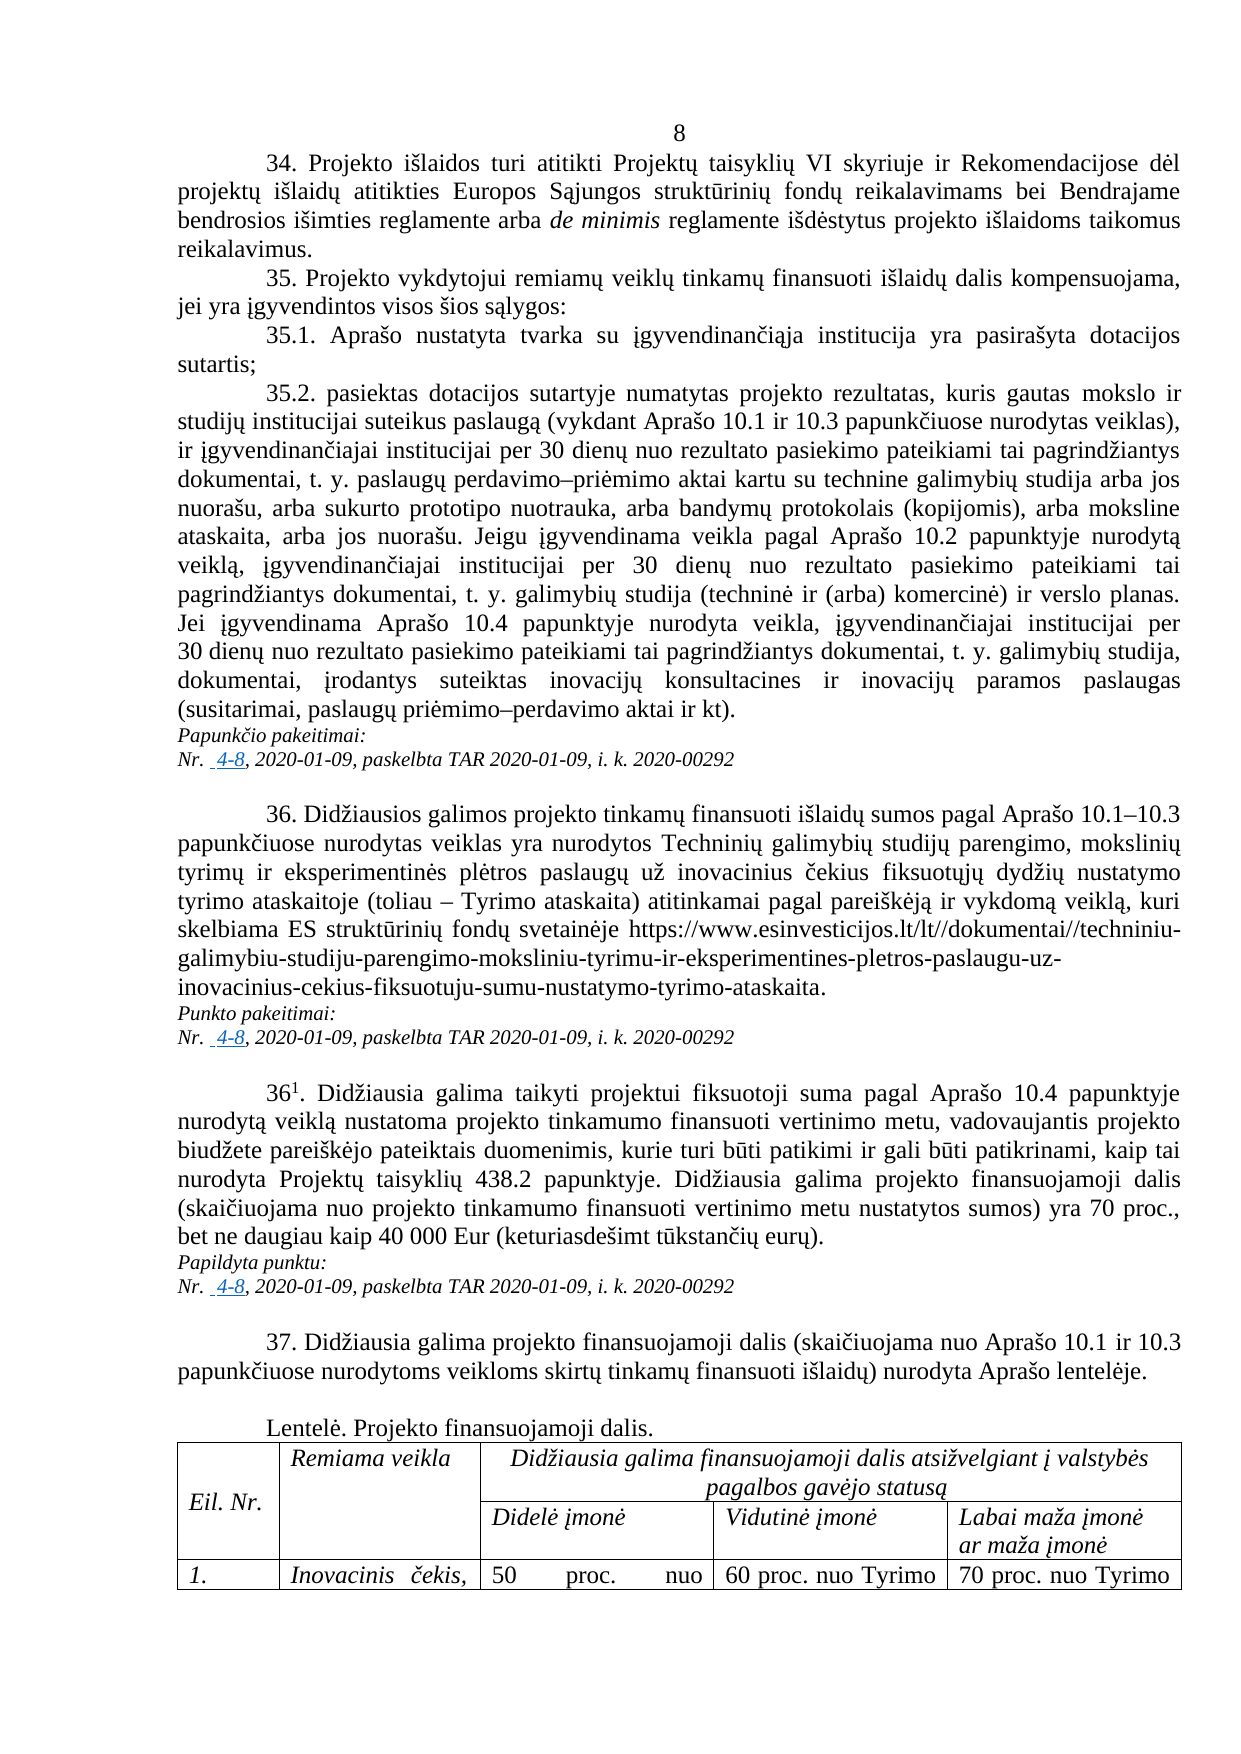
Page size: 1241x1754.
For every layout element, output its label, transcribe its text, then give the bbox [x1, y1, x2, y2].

table_cell Inovacinis čekis, [280, 1560, 480, 1589]
table_cell 70 proc. nuo Tyrimo [948, 1560, 1181, 1589]
text Lentelė. Projekto finansuojamoji dalis. [177, 1413, 1181, 1442]
text 36. Didžiausios galimos projekto tinkamų finansuoti išlaidų sumos pagal Aprašo 10.1–10.3 papunkčiuose nurodytas veiklas yra nurodytos Techninių galimybių studijų parengimo, mokslinių tyrimų ir eksperimentinės plėtros paslaugų už inovacinius čekius fiksuotųjų dydžių nustatymo tyrimo ataskaitoje (toliau – Tyrimo ataskaita) atitinkamai pagal pareiškėją ir vykdomą veiklą, kuri skelbiama ES struktūrinių fondų svetainėje https://www.esinvesticijos.lt/lt//dokumentai//techniniu-galimybiu-studiju-parengimo-moksliniu-tyrimu-ir-eksperimentines-pletros-paslaugu-uz-inovacinius-cekius-fiksuotuju-sumu-nustatymo-tyrimo-ataskaita. [177, 799, 1181, 1001]
text Nr. 4-8, 2020-01-09, paskelbta TAR 2020-01-09, i. k. 2020-00292 [177, 747, 1181, 771]
text Papildyta punktu: [177, 1250, 1181, 1274]
table_cell 1. [178, 1560, 279, 1589]
table_cell 50 proc. nuo [481, 1560, 713, 1589]
text 34. Projekto išlaidos turi atitikti Projektų taisyklių VI skyriuje ir Rekomendacijose dėl projektų išlaidų atitikties Europos Sąjungos struktūrinių fondų reikalavimams bei Bendrajame bendrosios išimties reglamente arba de minimis reglamente išdėstytus projekto išlaidoms taikomus reikalavimus. [177, 148, 1181, 263]
table_header Remiama veikla [280, 1443, 480, 1559]
table_header Eil. Nr. [178, 1443, 279, 1559]
text 37. Didžiausia galima projekto finansuojamoji dalis (skaičiuojama nuo Aprašo 10.1 ir 10.3 papunkčiuose nurodytoms veikloms skirtų tinkamų finansuoti išlaidų) nurodyta Aprašo lentelėje. [177, 1327, 1181, 1384]
table_header Didžiausia galima finansuojamoji dalis atsižvelgiant į valstybės pagalbos gavėjo statusą [481, 1443, 1181, 1501]
table_cell Labai maža įmonė ar maža įmonė [948, 1502, 1181, 1559]
table_cell 60 proc. nuo Tyrimo [714, 1560, 947, 1589]
table_cell Didelė įmonė [481, 1502, 713, 1559]
text Nr. 4-8, 2020-01-09, paskelbta TAR 2020-01-09, i. k. 2020-00292 [177, 1025, 1181, 1049]
text 35. Projekto vykdytojui remiamų veiklų tinkamų finansuoti išlaidų dalis kompensuojama, jei yra įgyvendintos visos šios sąlygos: [177, 263, 1181, 320]
text 35.2. pasiektas dotacijos sutartyje numatytas projekto rezultatas, kuris gautas mokslo ir studijų institucijai suteikus paslaugą (vykdant Aprašo 10.1 ir 10.3 papunkčiuose nurodytas veiklas), ir įgyvendinančiajai institucijai per 30 dienų nuo rezultato pasiekimo pateikiami tai pagrindžiantys dokumentai, t. y. paslaugų perdavimo–priėmimo aktai kartu su technine galimybių studija arba jos nuorašu, arba sukurto prototipo nuotrauka, arba bandymų protokolais (kopijomis), arba moksline ataskaita, arba jos nuorašu. Jeigu įgyvendinama veikla pagal Aprašo 10.2 papunktyje nurodytą veiklą, įgyvendinančiajai institucijai per 30 dienų nuo rezultato pasiekimo pateikiami tai pagrindžiantys dokumentai, t. y. galimybių studija (techninė ir (arba) komercinė) ir verslo planas. Jei įgyvendinama Aprašo 10.4 papunktyje nurodyta veikla, įgyvendinančiajai institucijai per 30 dienų nuo rezultato pasiekimo pateikiami tai pagrindžiantys dokumentai, t. y. galimybių studija, dokumentai, įrodantys suteiktas inovacijų konsultacines ir inovacijų paramos paslaugas (susitarimai, paslaugų priėmimo–perdavimo aktai ir kt). [177, 378, 1181, 723]
text Punkto pakeitimai: [177, 1001, 1181, 1025]
text 361. Didžiausia galima taikyti projektui fiksuotoji suma pagal Aprašo 10.4 papunktyje nurodytą veiklą nustatoma projekto tinkamumo finansuoti vertinimo metu, vadovaujantis projekto biudžete pareiškėjo pateiktais duomenimis, kurie turi būti patikimi ir gali būti patikrinami, kaip tai nurodyta Projektų taisyklių 438.2 papunktyje. Didžiausia galima projekto finansuojamoji dalis (skaičiuojama nuo projekto tinkamumo finansuoti vertinimo metu nustatytos sumos) yra 70 proc., bet ne daugiau kaip 40 000 Eur (keturiasdešimt tūkstančių eurų). [177, 1078, 1181, 1250]
text Nr. 4-8, 2020-01-09, paskelbta TAR 2020-01-09, i. k. 2020-00292 [177, 1274, 1181, 1298]
text 35.1. Aprašo nustatyta tvarka su įgyvendinančiąja institucija yra pasirašyta dotacijos sutartis; [177, 320, 1181, 378]
text Papunkčio pakeitimai: [177, 723, 1181, 747]
table_cell Vidutinė įmonė [714, 1502, 947, 1559]
